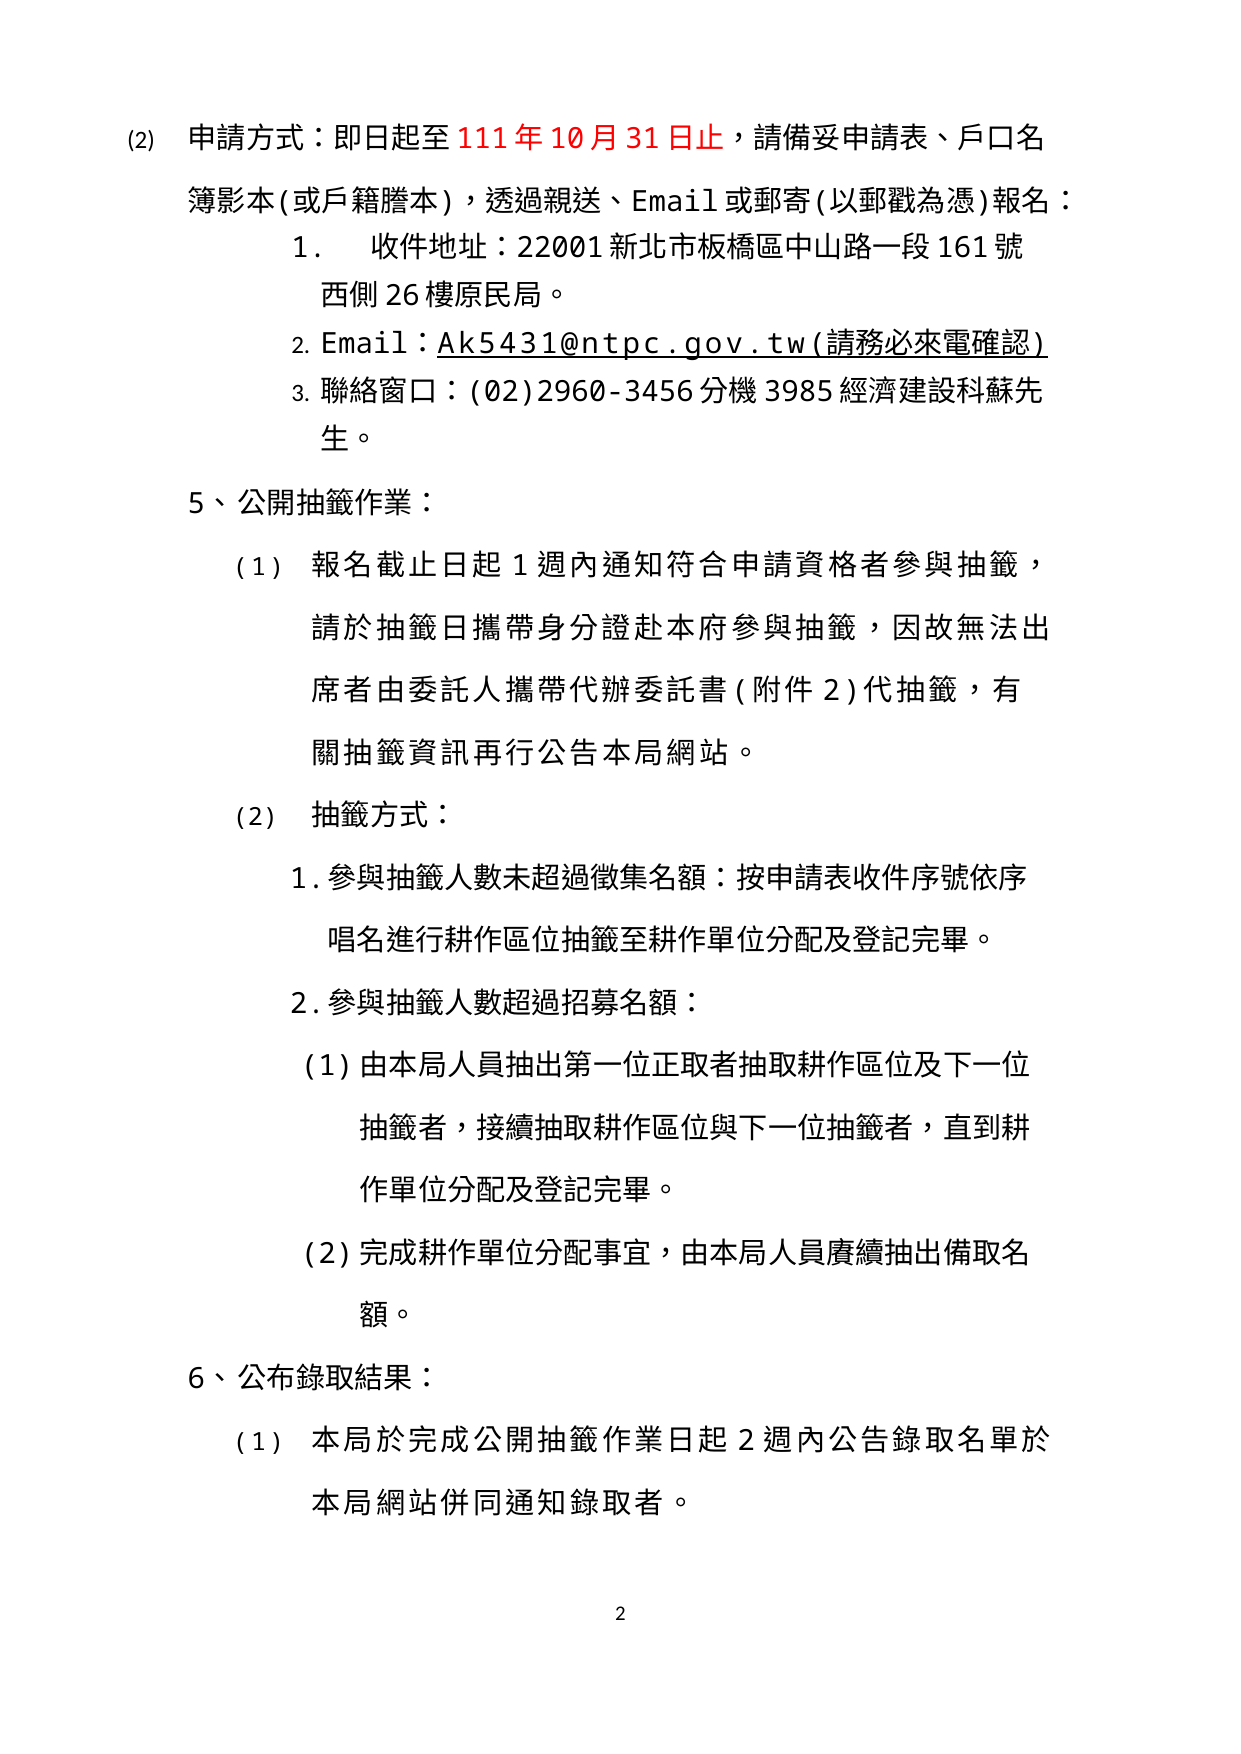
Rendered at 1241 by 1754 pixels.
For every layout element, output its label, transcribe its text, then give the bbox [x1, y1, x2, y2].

list 本局於完成公開抽籤作業日起2週內公告錄取名單於本局網站併同通知錄取者。 [233, 1396, 1053, 1521]
list 由本局人員抽出第一位正取者抽取耕作區位及下一位抽籤者，接續抽取耕作區位與下一位抽籤者，直到耕作單位分配及登記完畢。 [301, 1021, 1053, 1209]
list 完成耕作單位分配事宜，由本局人員賡續抽出備取名額。 [301, 1209, 1053, 1334]
list 報名截止日起1週內通知符合申請資格者參與抽籤，請於抽籤日攜帶身分證赴本府參與抽籤，因故無法出席者由委託人攜帶代辦委託書(附件2)代抽籤，有關抽籤資訊再行公告本局網站。 [233, 521, 1053, 771]
list 抽籤方式： [233, 771, 1053, 834]
list 參與抽籤人數未超過徵集名額：按申請表收件序號依序唱名進行耕作區位抽籤至耕作單位分配及登記完畢。 [289, 834, 1053, 959]
list 公布錄取結果： [187, 1334, 1053, 1396]
list 參與抽籤人數超過招募名額： [289, 959, 1053, 1021]
list 公開抽籤作業： [187, 459, 1053, 521]
list 申請方式：即日起至111年10月31日止，請備妥申請表、戶口名簿影本(或戶籍謄本)，透過親送、Email或郵寄(以郵戳為憑)報名： [127, 94, 1053, 219]
list 聯絡窗口：(02)2960-3456分機3985經濟建設科蘇先生。 [291, 363, 1053, 459]
list Email：Ak5431@ntpc.gov.tw(請務必來電確認) [291, 315, 1053, 363]
list 收件地址：22001新北市板橋區中山路一段161號西側26樓原民局。 [291, 219, 1053, 315]
